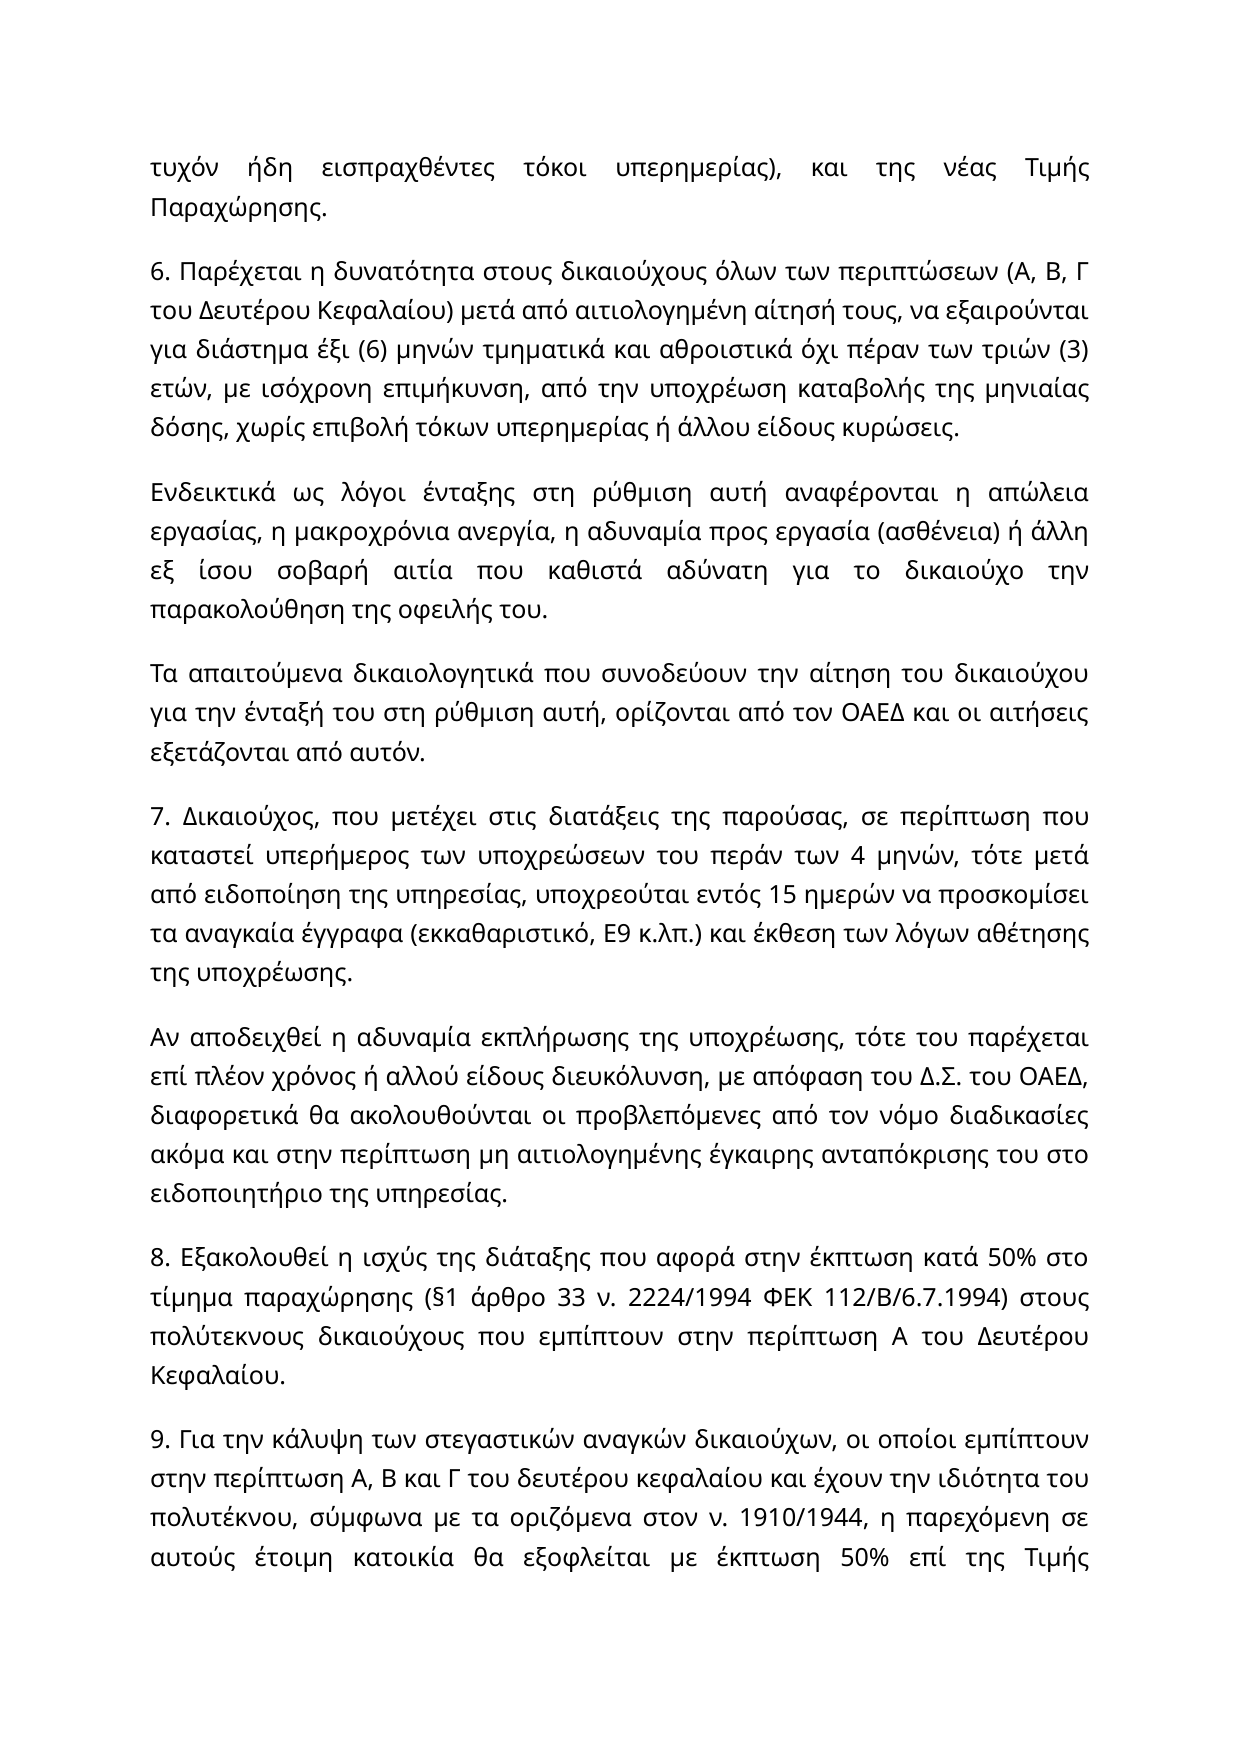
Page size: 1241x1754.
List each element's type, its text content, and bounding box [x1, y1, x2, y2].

text 8. Εξακολουθεί η ισχύς της διάταξης που αφορά στην έκπτωση κατά 50% στο τίμημα παραχώρησης (§1 άρθρο 33 ν. 2224/1994 ΦΕΚ 112/Β/6.7.1994) στους πολύτεκνους δικαιούχους που εμπίπτουν στην περίπτωση Α του Δευτέρου Κεφαλαίου. [150, 1240, 1090, 1392]
text τυχόν ήδη εισπραχθέντες τόκοι υπερημερίας), και της νέας Τιμής Παραχώρησης. [150, 150, 1090, 223]
text Αν αποδειχθεί η αδυναμία εκπλήρωσης της υποχρέωσης, τότε του παρέχεται επί πλέον χρόνος ή αλλού είδους διευκόλυνση, με απόφαση του Δ.Σ. του ΟΑΕΔ, διαφορετικά θα ακολουθούνται οι προβλεπόμενες από τον νόμο διαδικασίες ακόμα και στην περίπτωση μη αιτιολογημένης έγκαιρης ανταπόκρισης του στο ειδοποιητήριο της υπηρεσίας. [150, 1019, 1090, 1210]
text Ενδεικτικά ως λόγοι ένταξης στη ρύθμιση αυτή αναφέρονται η απώλεια εργασίας, η μακροχρόνια ανεργία, η αδυναμία προς εργασία (ασθένεια) ή άλλη εξ ίσου σοβαρή αιτία που καθιστά αδύνατη για το δικαιούχο την παρακολούθηση της οφειλής του. [150, 474, 1090, 626]
text Τα απαιτούμενα δικαιολογητικά που συνοδεύουν την αίτηση του δικαιούχου για την ένταξή του στη ρύθμιση αυτή, ορίζονται από τον ΟΑΕΔ και οι αιτήσεις εξετάζονται από αυτόν. [150, 656, 1090, 768]
text 9. Για την κάλυψη των στεγαστικών αναγκών δικαιούχων, οι οποίοι εμπίπτουν στην περίπτωση Α, Β και Γ του δευτέρου κεφαλαίου και έχουν την ιδιότητα του πολυτέκνου, σύμφωνα με τα οριζόμενα στον ν. 1910/1944, η παρεχόμενη σε αυτούς έτοιμη κατοικία θα εξοφλείται με έκπτωση 50% επί της Τιμής [150, 1422, 1090, 1573]
text 6. Παρέχεται η δυνατότητα στους δικαιούχους όλων των περιπτώσεων (Α, Β, Γ του Δευτέρου Κεφαλαίου) μετά από αιτιολογημένη αίτησή τους, να εξαιρούνται για διάστημα έξι (6) μηνών τμηματικά και αθροιστικά όχι πέραν των τριών (3) ετών, με ισόχρονη επιμήκυνση, από την υποχρέωση καταβολής της μηνιαίας δόσης, χωρίς επιβολή τόκων υπερημερίας ή άλλου είδους κυρώσεις. [150, 253, 1090, 444]
text 7. Δικαιούχος, που μετέχει στις διατάξεις της παρούσας, σε περίπτωση που καταστεί υπερήμερος των υποχρεώσεων του περάν των 4 μηνών, τότε μετά από ειδοποίηση της υπηρεσίας, υποχρεούται εντός 15 ημερών να προσκομίσει τα αναγκαία έγγραφα (εκκαθαριστικό, Ε9 κ.λπ.) και έκθεση των λόγων αθέτησης της υποχρέωσης. [150, 798, 1090, 989]
